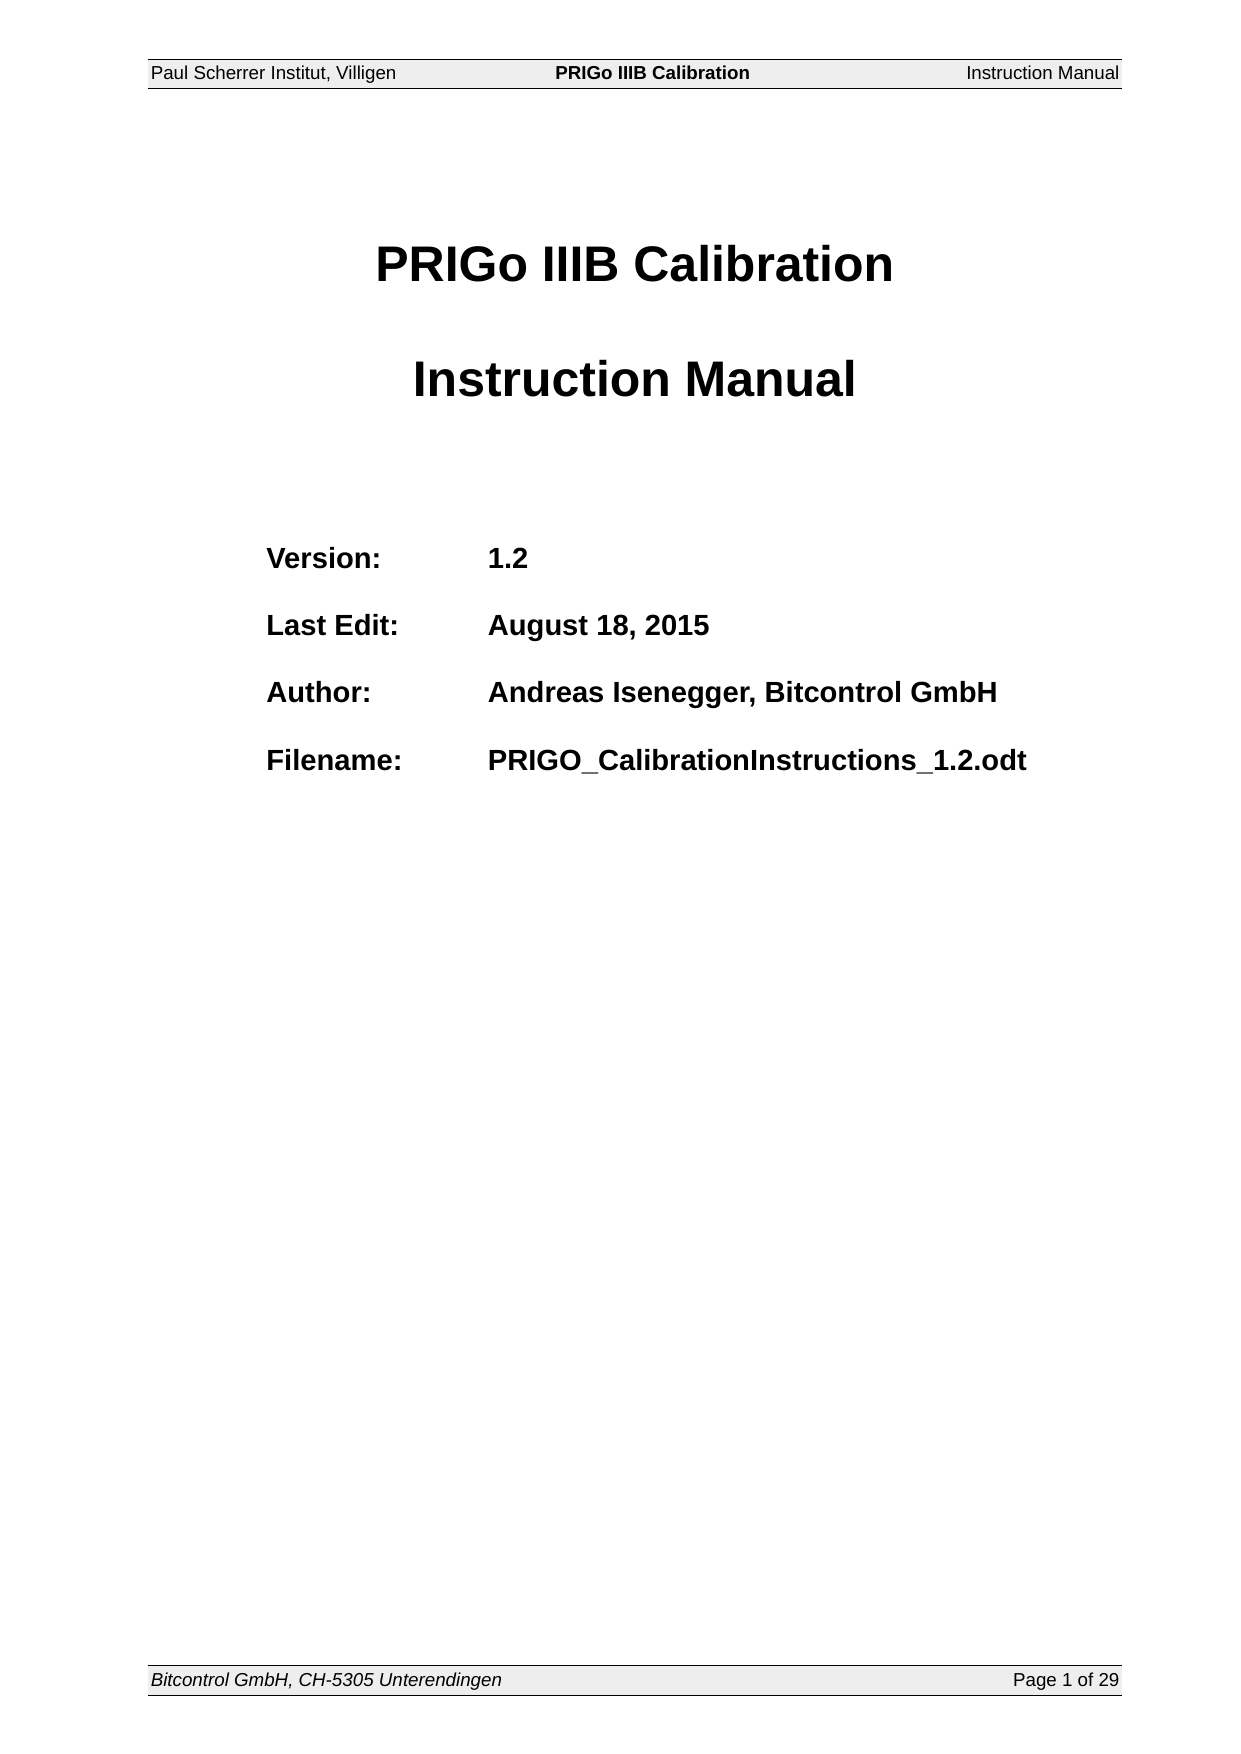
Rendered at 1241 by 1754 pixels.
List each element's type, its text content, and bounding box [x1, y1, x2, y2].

text Filename: PRIGO_CalibrationInstructions_1.2.odt [266, 742, 1122, 776]
text Instruction Manual [148, 349, 1122, 407]
text Version: 1.2 [266, 541, 1122, 575]
text Last Edit: August 18, 2015 [266, 608, 1122, 642]
text Author: Andreas Isenegger, Bitcontrol GmbH [266, 675, 1122, 709]
text PRIGo IIIB Calibration [148, 234, 1122, 292]
